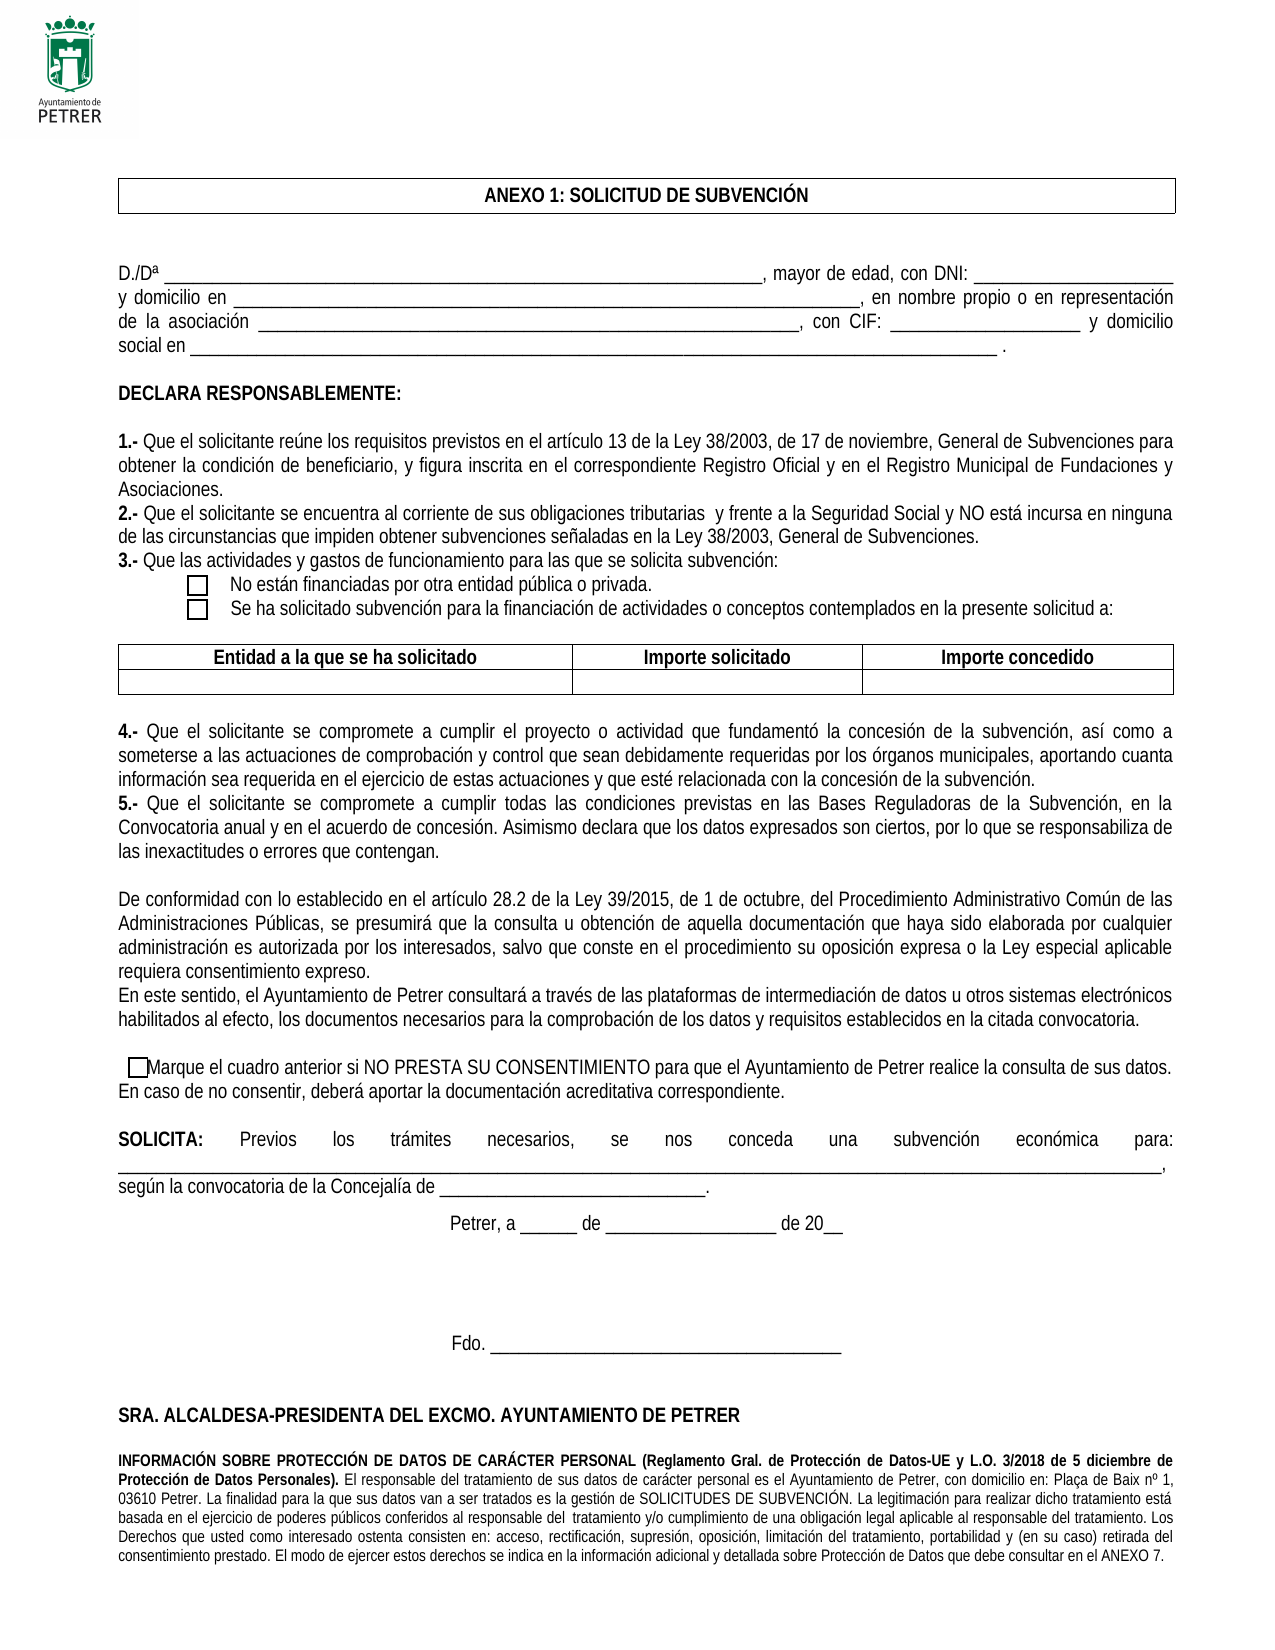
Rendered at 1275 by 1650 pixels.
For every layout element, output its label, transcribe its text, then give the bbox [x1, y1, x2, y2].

table_header Entidad a la que se ha solicitado [119, 645, 572, 669]
picture [0, 0, 139, 139]
text SRA. ALCALDESA-PRESIDENTA DEL EXCMO. AYUNTAMIENTO DE PETRER [118, 1402, 1175, 1426]
text Marque el cuadro anterior si NO PRESTA SU CONSENTIMIENTO para que el Ayuntamiento de Petrer realice la consulta de sus datos. En caso de no consentir, deberá aportar la documentación acreditativa correspondiente. [118, 1054, 1175, 1102]
text 1.- Que el solicitante reúne los requisitos previstos en el artículo 13 de la Ley 38/2003, de 17 de noviembre, General de Subvenciones para obtener la condición de beneficiario, y figura inscrita en el correspondiente Registro Oficial y en el Registro Municipal de Fundaciones y Asociaciones. [118, 428, 1175, 500]
text No están financiadas por otra entidad pública o privada. [211, 572, 1175, 596]
text SOLICITA: Previos los trámites necesarios, se nos conceda una subvención económica para: ______________________________________________________________________________________________________________, [118, 1126, 1175, 1174]
text según la convocatoria de la Concejalía de ____________________________. [118, 1174, 1175, 1198]
text 4.- Que el solicitante se compromete a cumplir el proyecto o actividad que fundamentó la concesión de la subvención, así como a someterse a las actuaciones de comprobación y control que sean debidamente requeridas por los órganos municipales, aportando cuanta información sea requerida en el ejercicio de estas actuaciones y que esté relacionada con la concesión de la subvención. [118, 719, 1175, 791]
text D./Dª _______________________________________________________________, mayor de edad, con DNI: _____________________ y domicilio en __________________________________________________________________, en nombre propio o en representación de la asociación _________________________________________________________, con CIF: ____________________ y domicilio social en _____________________________________________________________________________________ . [118, 261, 1175, 357]
table_cell [573, 670, 862, 694]
text 2.- Que el solicitante se encuentra al corriente de sus obligaciones tributarias y frente a la Seguridad Social y NO está incursa en ninguna de las circunstancias que impiden obtener subvenciones señaladas en la Ley 38/2003, General de Subvenciones. [118, 500, 1175, 548]
text De conformidad con lo establecido en el artículo 28.2 de la Ley 39/2015, de 1 de octubre, del Procedimiento Administrativo Común de las Administraciones Públicas, se presumirá que la consulta u obtención de aquella documentación que haya sido elaborada por cualquier administración es autorizada por los interesados, salvo que conste en el procedimiento su oposición expresa o la Ley especial aplicable requiera consentimiento expreso. [118, 887, 1175, 983]
table_cell [863, 670, 1173, 694]
text INFORMACIÓN SOBRE PROTECCIÓN DE DATOS DE CARÁCTER PERSONAL (Reglamento Gral. de Protección de Datos-UE y L.O. 3/2018 de 5 diciembre de Protección de Datos Personales). El responsable del tratamiento de sus datos de carácter personal es el Ayuntamiento de Petrer, con domicilio en: Plaça de Baix nº 1, 03610 Petrer. La finalidad para la que sus datos van a ser tratados es la gestión de SOLICITUDES DE SUBVENCIÓN. La legitimación para realizar dicho tratamiento está basada en el ejercicio de poderes públicos conferidos al responsable del tratamiento y/o cumplimiento de una obligación legal aplicable al responsable del tratamiento. Los Derechos que usted como interesado ostenta consisten en: acceso, rectificación, supresión, oposición, limitación del tratamiento, portabilidad y (en su caso) retirada del consentimiento prestado. El modo de ejercer estos derechos se indica en la información adicional y detallada sobre Protección de Datos que debe consultar en el ANEXO 7. [118, 1450, 1175, 1565]
table_header ANEXO 1: SOLICITUD DE SUBVENCIÓN [119, 179, 1175, 213]
text Fdo. _____________________________________ [118, 1331, 1175, 1354]
text En este sentido, el Ayuntamiento de Petrer consultará a través de las plataformas de intermediación de datos u otros sistemas electrónicos habilitados al efecto, los documentos necesarios para la comprobación de los datos y requisitos establecidos en la citada convocatoria. [118, 983, 1175, 1031]
table_header Importe solicitado [573, 645, 862, 669]
text Petrer, a ______ de __________________ de 20__ [118, 1211, 1175, 1235]
text 3.- Que las actividades y gastos de funcionamiento para las que se solicita subvención: [118, 548, 1175, 572]
text 5.- Que el solicitante se compromete a cumplir todas las condiciones previstas en las Bases Reguladoras de la Subvención, en la Convocatoria anual y en el acuerdo de concesión. Asimismo declara que los datos expresados son ciertos, por lo que se responsabiliza de las inexactitudes o errores que contengan. [118, 791, 1175, 863]
table_cell [119, 670, 572, 694]
text DECLARA RESPONSABLEMENTE: [118, 381, 1175, 404]
text Se ha solicitado subvención para la financiación de actividades o conceptos contemplados en la presente solicitud a: [212, 596, 1175, 620]
table_header Importe concedido [863, 645, 1173, 669]
text [118, 572, 180, 596]
